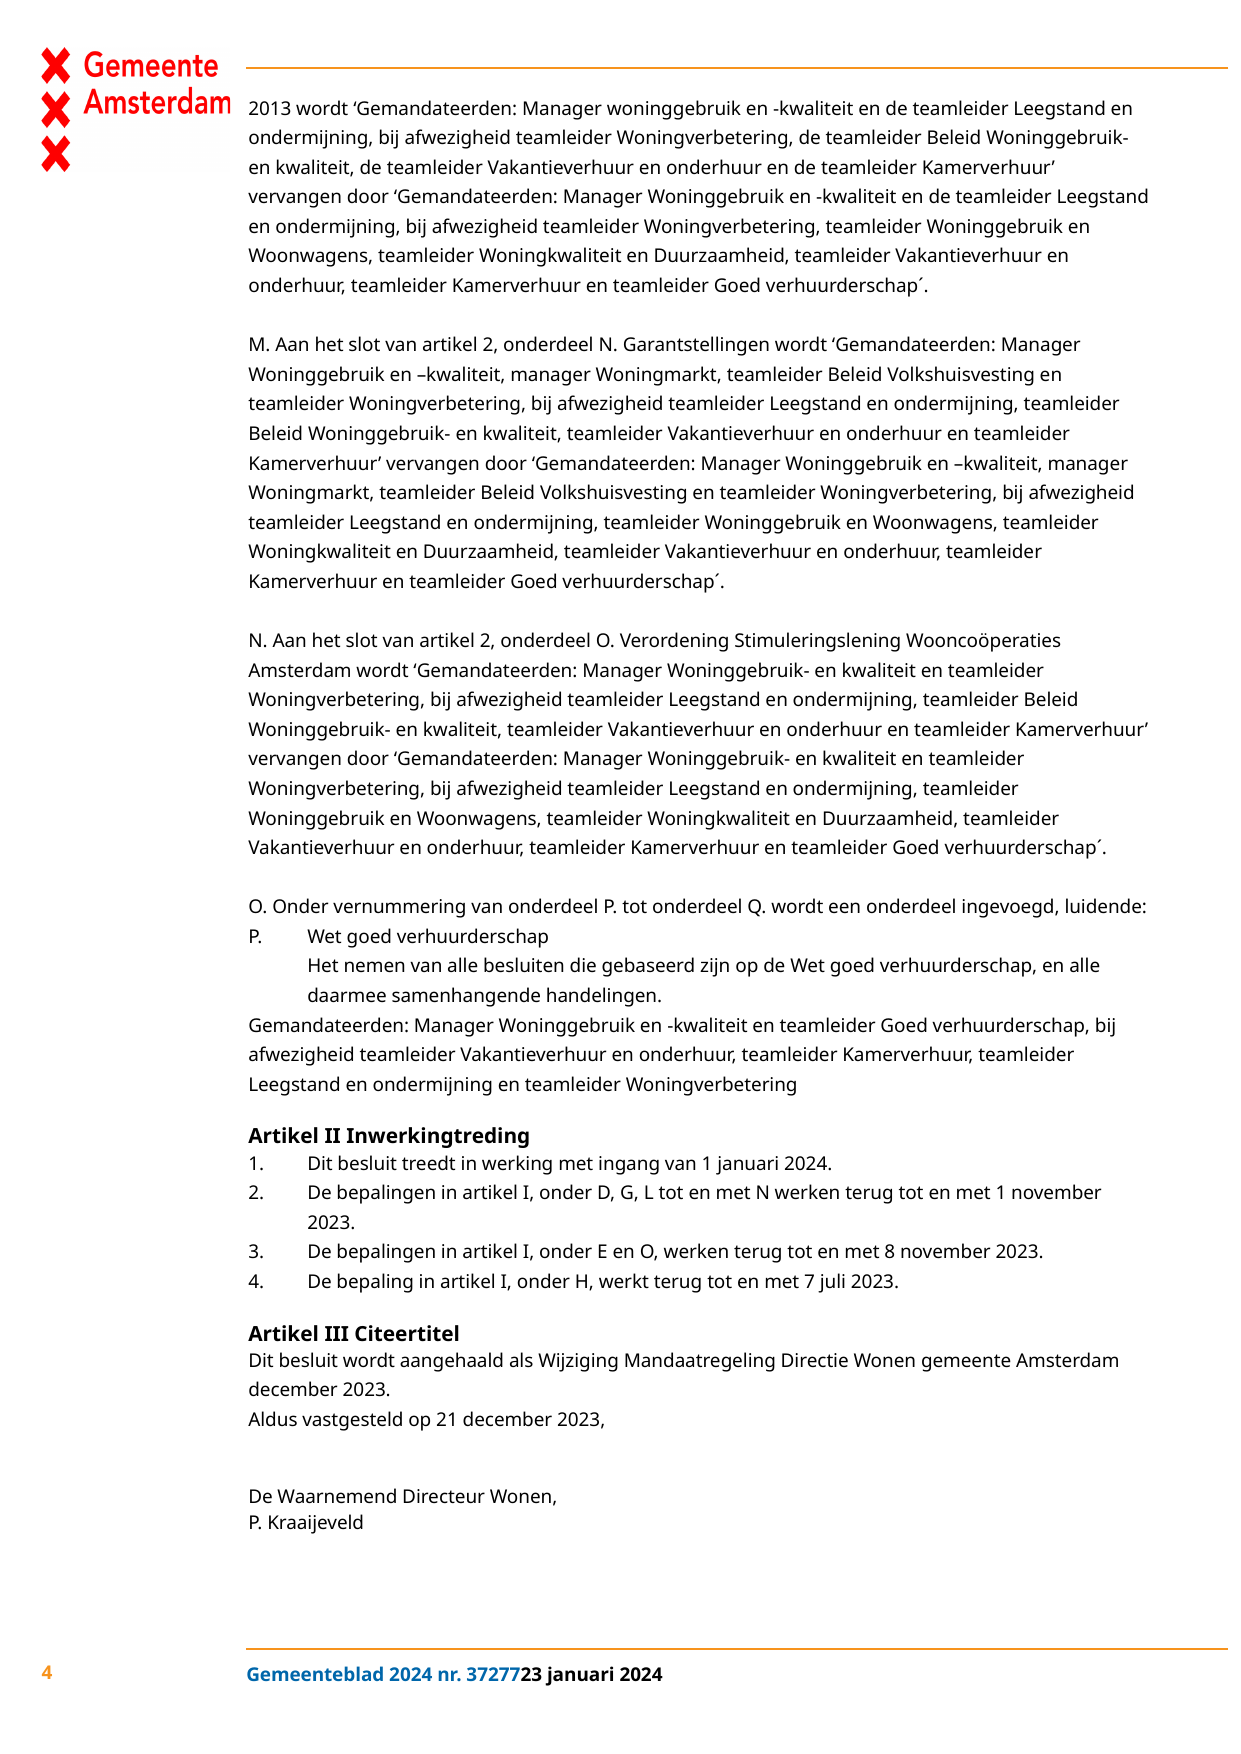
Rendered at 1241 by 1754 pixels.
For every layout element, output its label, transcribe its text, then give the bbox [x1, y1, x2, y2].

list De bepalingen in artikel I, onder D, G, L tot en met N werken terug tot en met 1 november 2023. [248, 1179, 1152, 1235]
text Artikel III Citeertitel [248, 1319, 1152, 1347]
text P. Kraaijeveld [248, 1509, 1152, 1535]
list Het nemen van alle besluiten die gebaseerd zijn op de Wet goed verhuurderschap, en alle daarmee samenhangende handelingen. [248, 953, 1152, 1008]
list Dit besluit treedt in werking met ingang van 1 januari 2024. [248, 1150, 1152, 1176]
text Dit besluit wordt aangehaald als Wijziging Mandaatregeling Directie Wonen gemeente Amsterdam december 2023. [248, 1347, 1152, 1402]
list De bepalingen in artikel I, onder E en O, werken terug tot en met 8 november 2023. [248, 1239, 1152, 1264]
list De bepaling in artikel I, onder H, werkt terug tot en met 7 juli 2023. [248, 1268, 1152, 1294]
picture [41, 47, 231, 172]
text Artikel II Inwerkingtreding [248, 1121, 1152, 1150]
text O. Onder vernummering van onderdeel P. tot onderdeel Q. wordt een onderdeel ingevoegd, luidende: [248, 893, 1152, 919]
text M. Aan het slot van artikel 2, onderdeel N. Garantstellingen wordt ‘Gemandateerden: Manager Woninggebruik en –kwaliteit, manager Woningmarkt, teamleider Beleid Volkshuisvesting en teamleider Woningverbetering, bij afwezigheid teamleider Leegstand en ondermijning, teamleider Beleid Woninggebruik- en kwaliteit, teamleider Vakantieverhuur en onderhuur en teamleider Kamerverhuur’ vervangen door ‘Gemandateerden: Manager Woninggebruik en –kwaliteit, manager Woningmarkt, teamleider Beleid Volkshuisvesting en teamleider Woningverbetering, bij afwezigheid teamleider Leegstand en ondermijning, teamleider Woninggebruik en Woonwagens, teamleider Woningkwaliteit en Duurzaamheid, teamleider Vakantieverhuur en onderhuur, teamleider Kamerverhuur en teamleider Goed verhuurderschap´. [248, 331, 1152, 594]
text Aldus vastgesteld op 21 december 2023, [248, 1406, 1152, 1432]
text Gemandateerden: Manager Woninggebruik en -kwaliteit en teamleider Goed verhuurderschap, bij afwezigheid teamleider Vakantieverhuur en onderhuur, teamleider Kamerverhuur, teamleider Leegstand en ondermijning en teamleider Woningverbetering [248, 1012, 1152, 1097]
text 2013 wordt ‘Gemandateerden: Manager woninggebruik en -kwaliteit en de teamleider Leegstand en ondermijning, bij afwezigheid teamleider Woningverbetering, de teamleider Beleid Woninggebruik- en kwaliteit, de teamleider Vakantieverhuur en onderhuur en de teamleider Kamerverhuur’ vervangen door ‘Gemandateerden: Manager Woninggebruik en -kwaliteit en de teamleider Leegstand en ondermijning, bij afwezigheid teamleider Woningverbetering, teamleider Woninggebruik en Woonwagens, teamleider Woningkwaliteit en Duurzaamheid, teamleider Vakantieverhuur en onderhuur, teamleider Kamerverhuur en teamleider Goed verhuurderschap´. [248, 95, 1152, 298]
list Wet goed verhuurderschap [248, 923, 1152, 949]
text N. Aan het slot van artikel 2, onderdeel O. Verordening Stimuleringslening Wooncoöperaties Amsterdam wordt ‘Gemandateerden: Manager Woninggebruik- en kwaliteit en teamleider Woningverbetering, bij afwezigheid teamleider Leegstand en ondermijning, teamleider Beleid Woninggebruik- en kwaliteit, teamleider Vakantieverhuur en onderhuur en teamleider Kamerverhuur’ vervangen door ‘Gemandateerden: Manager Woninggebruik- en kwaliteit en teamleider Woningverbetering, bij afwezigheid teamleider Leegstand en ondermijning, teamleider Woninggebruik en Woonwagens, teamleider Woningkwaliteit en Duurzaamheid, teamleider Vakantieverhuur en onderhuur, teamleider Kamerverhuur en teamleider Goed verhuurderschap´. [248, 627, 1152, 860]
text De Waarnemend Directeur Wonen, [248, 1483, 1152, 1509]
